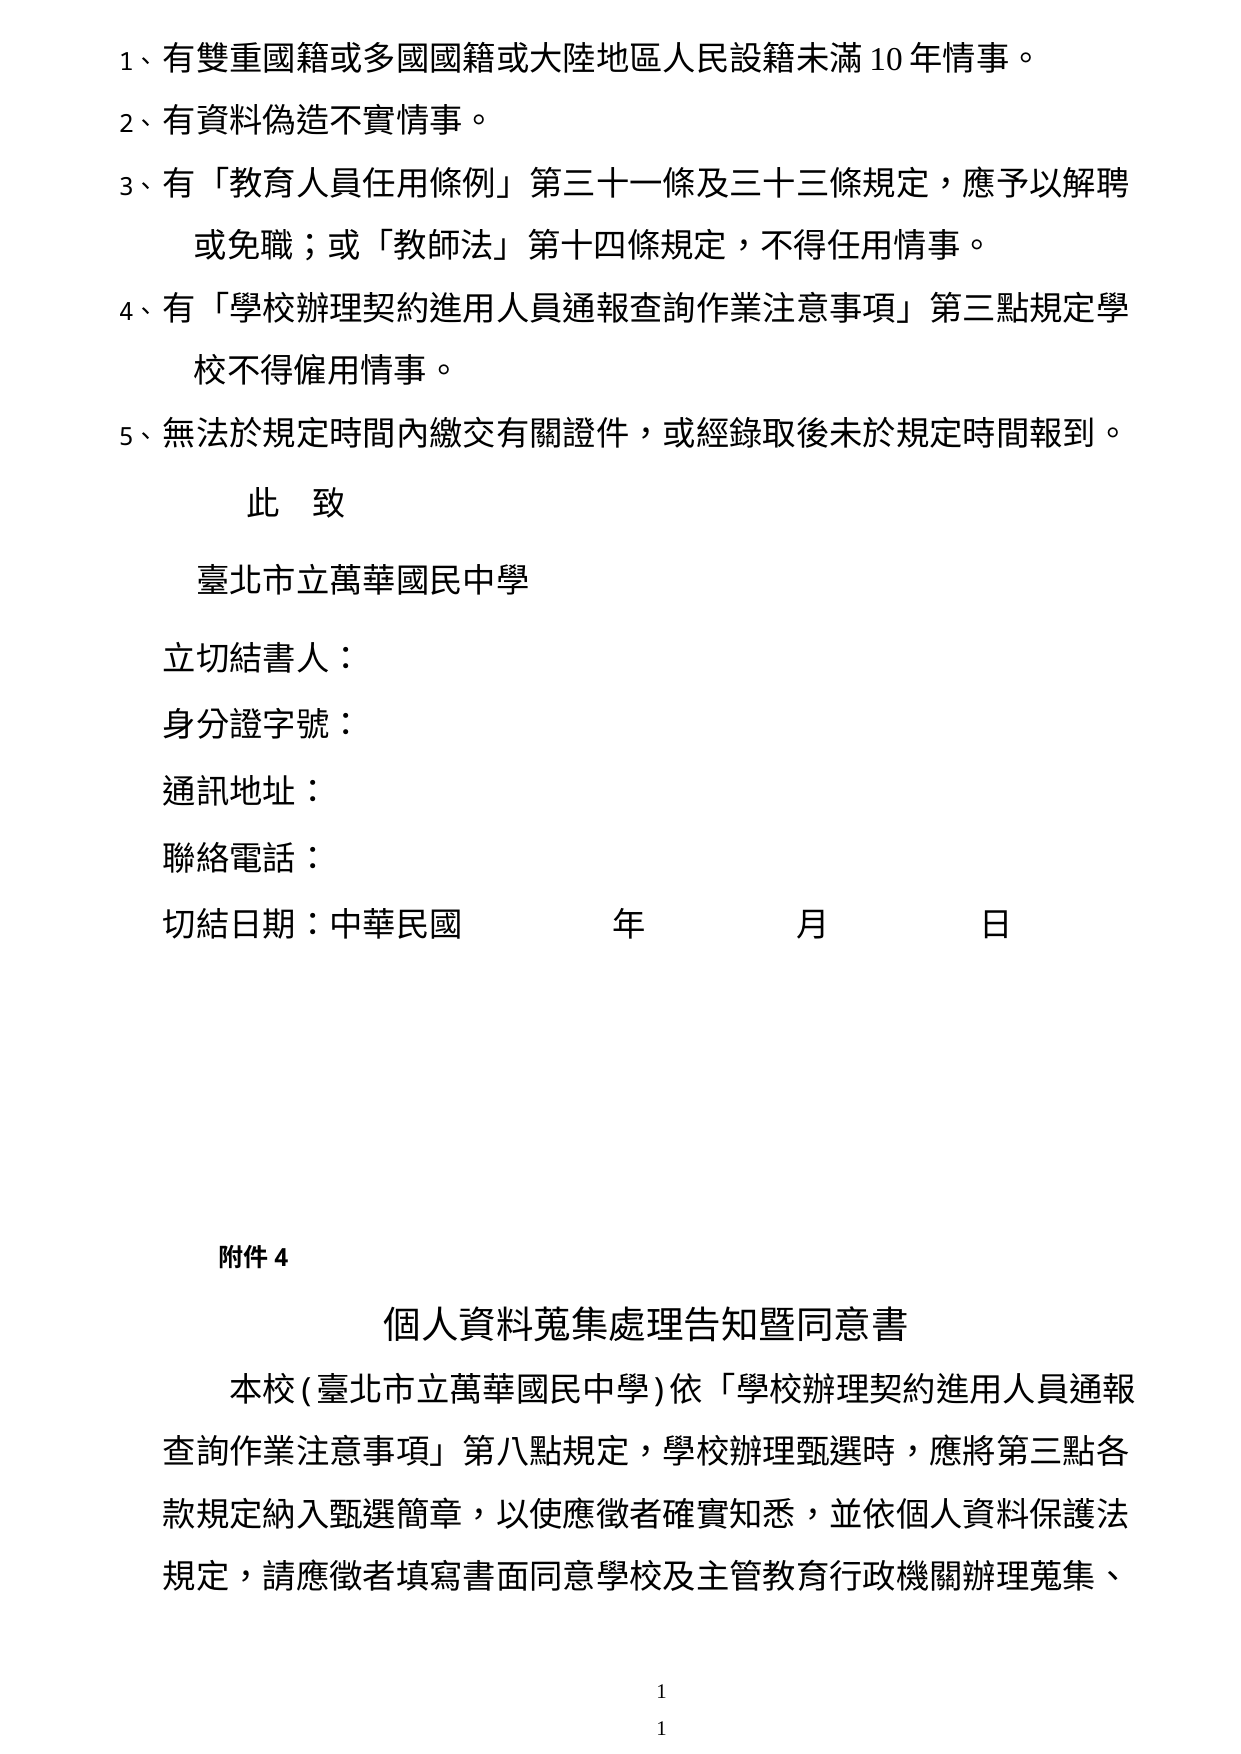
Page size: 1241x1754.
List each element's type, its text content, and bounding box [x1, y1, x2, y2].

text 臺北市立萬華國民中學 [162, 537, 1152, 599]
text 聯絡電話： [162, 814, 1152, 876]
text 個人資料蒐集處理告知暨同意書 [219, 1281, 1064, 1343]
text 本校(臺北市立萬華國民中學)依「學校辦理契約進用人員通報查詢作業注意事項」第八點規定，學校辦理甄選時，應將第三點各款規定納入甄選簡章，以使應徵者確實知悉，並依個人資料保護法規定，請應徵者填寫書面同意學校及主管教育行政機關辦理蒐集、 [162, 1345, 1152, 1595]
text 切結日期：中華民國 年 月 日 [162, 881, 1064, 943]
text 通訊地址： [162, 747, 1152, 810]
list 有資料偽造不實情事。 [119, 83, 1152, 145]
text 立切結書人： [162, 614, 1152, 676]
text 此 致 [162, 460, 1152, 522]
list 有「學校辦理契約進用人員通報查詢作業注意事項」第三點規定學校不得僱用情事。 [119, 270, 1152, 395]
text 附件4 [219, 1214, 1064, 1276]
list 無法於規定時間內繳交有關證件，或經錄取後未於規定時間報到。 [119, 395, 1152, 458]
list 有「教育人員任用條例」第三十一條及三十三條規定，應予以解聘或免職；或「教師法」第十四條規定，不得任用情事。 [119, 145, 1152, 270]
text 身分證字號： [162, 681, 1152, 743]
list 有雙重國籍或多國國籍或大陸地區人民設籍未滿10年情事。 [119, 20, 1152, 83]
